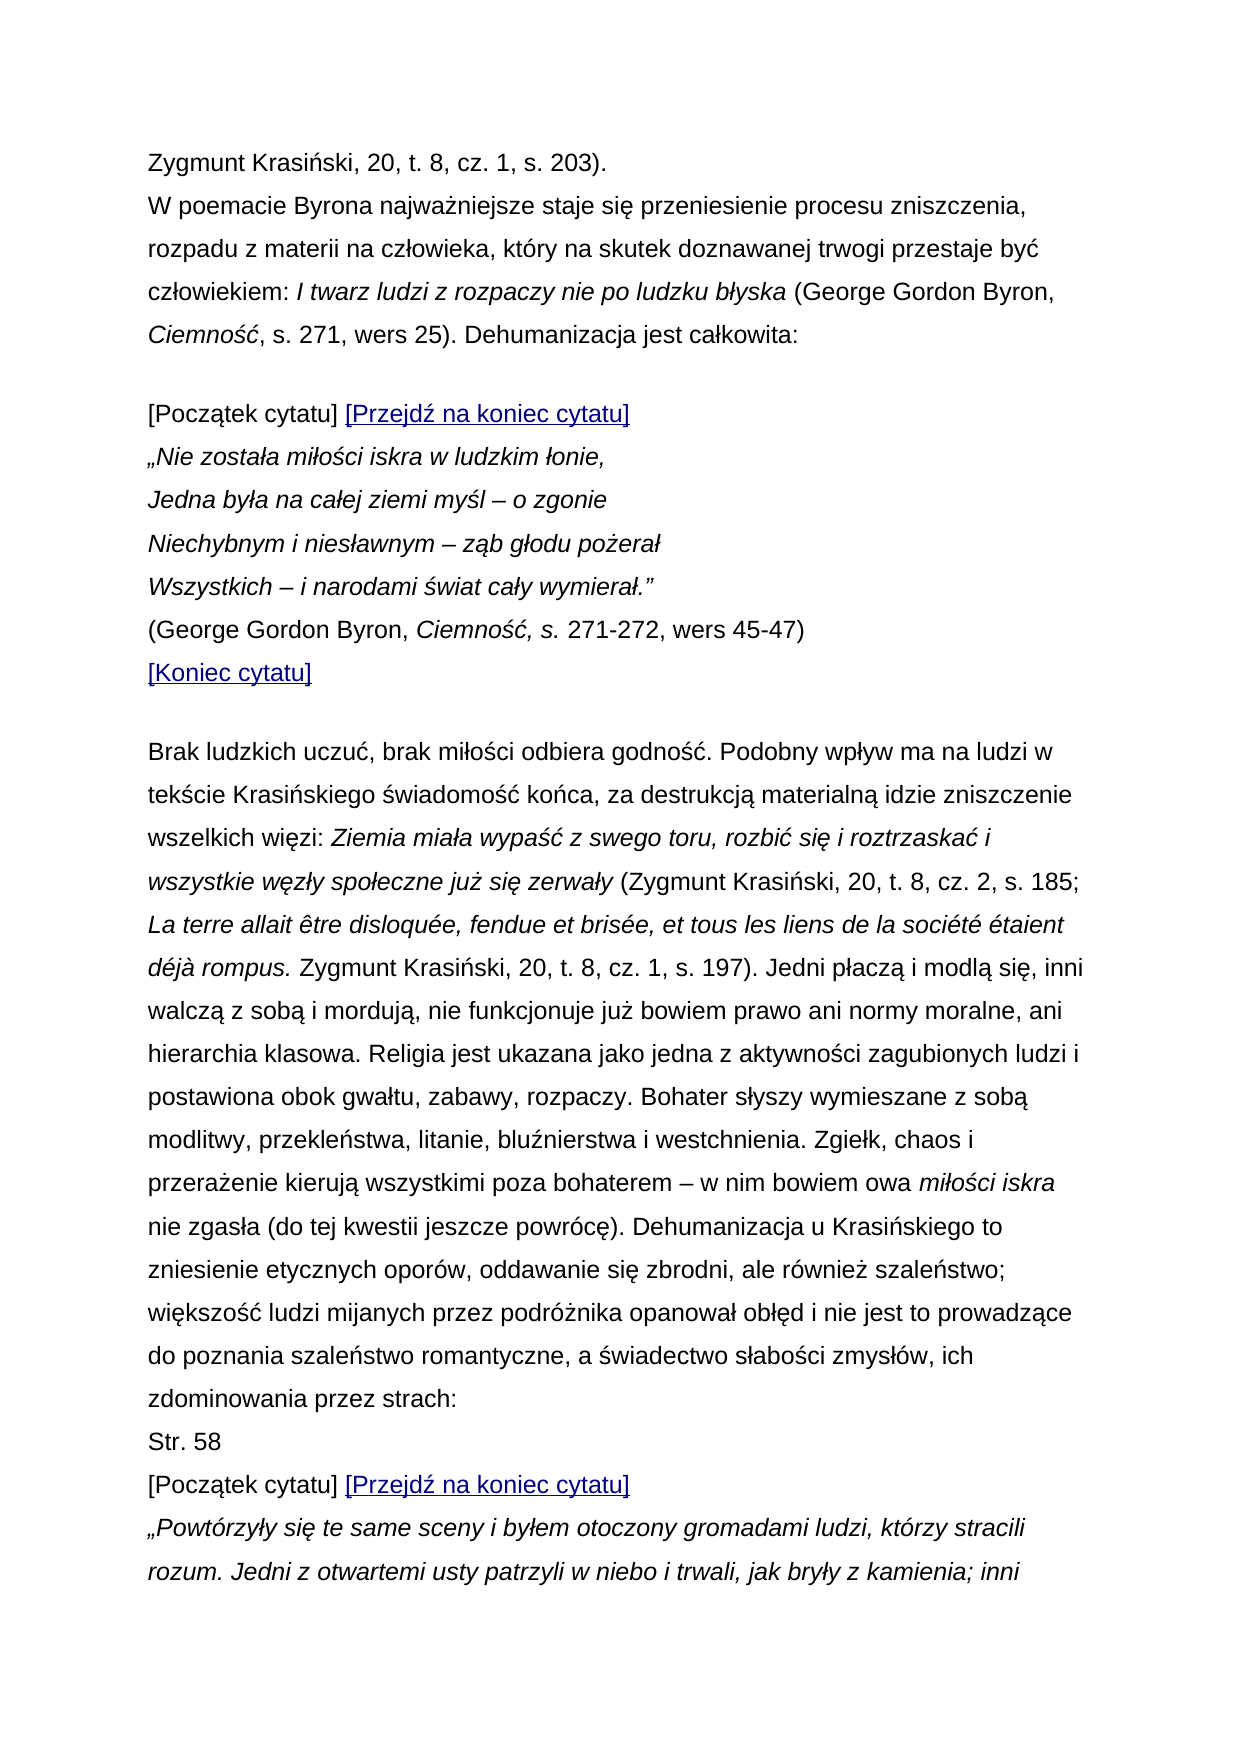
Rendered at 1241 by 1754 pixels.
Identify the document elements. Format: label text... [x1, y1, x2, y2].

text [Początek cytatu] [Przejdź na koniec cytatu] [148, 1470, 1093, 1499]
text Brak ludzkich uczuć, brak miłości odbiera godność. Podobny wpływ ma na ludzi w tekście Krasińskiego świadomość końca, za destrukcją materialną idzie zniszczenie wszelkich więzi: Ziemia miała wypaść z swego toru, rozbić się i roztrzaskać i wszystkie węzły społeczne już się zerwały (Zygmunt Krasiński, 20, t. 8, cz. 2, s. 185; La terre allait être disloquée, fendue et brisée, et tous les liens de la société étaient déjà rompus. Zygmunt Krasiński, 20, t. 8, cz. 1, s. 197). Jedni płaczą i modlą się, inni walczą z sobą i mordują, nie funkcjonuje już bowiem prawo ani normy moralne, ani hierarchia klasowa. Religia jest ukazana jako jedna z aktywności zagubionych ludzi i postawiona obok gwałtu, zabawy, rozpaczy. Bohater słyszy wymieszane z sobą modlitwy, przekleństwa, litanie, bluźnierstwa i westchnienia. Zgiełk, chaos i przerażenie kierują wszystkimi poza bohaterem – w nim bowiem owa miłości iskra nie zgasła (do tej kwestii jeszcze powrócę). Dehumanizacja u Krasińskiego to zniesienie etycznych oporów, oddawanie się zbrodni, ale również szaleństwo; większość ludzi mijanych przez podróżnika opanował obłęd i nie jest to prowadzące do poznania szaleństwo romantyczne, a świadectwo słabości zmysłów, ich zdominowania przez strach: [148, 737, 1093, 1413]
text „Powtórzyły się te same sceny i byłem otoczony gromadami ludzi, którzy stracili rozum. Jedni z otwartemi usty patrzyli w niebo i trwali, jak bryły z kamienia; inni [148, 1513, 1093, 1585]
text (George Gordon Byron, Ciemność, s. 271-272, wers 45-47) [148, 615, 1093, 644]
text [Koniec cytatu] [148, 658, 1093, 687]
text Niechybnym i niesławnym – ząb głodu pożerał [148, 529, 1093, 557]
text [Początek cytatu] [Przejdź na koniec cytatu] [148, 399, 1093, 428]
text Jedna była na całej ziemi myśl – o zgonie [148, 486, 1093, 514]
text „Nie została miłości iskra w ludzkim łonie, [148, 442, 1093, 471]
text W poemacie Byrona najważniejsze staje się przeniesienie procesu zniszczenia, rozpadu z materii na człowieka, który na skutek doznawanej trwogi przestaje być człowiekiem: I twarz ludzi z rozpaczy nie po ludzku błyska (George Gordon Byron, Ciemność, s. 271, wers 25). Dehumanizacja jest całkowita: [148, 191, 1093, 349]
text Str. 58 [148, 1427, 1093, 1456]
text Zygmunt Krasiński, 20, t. 8, cz. 1, s. 203). [148, 148, 1093, 176]
text Wszystkich – i narodami świat cały wymierał.” [148, 572, 1093, 601]
